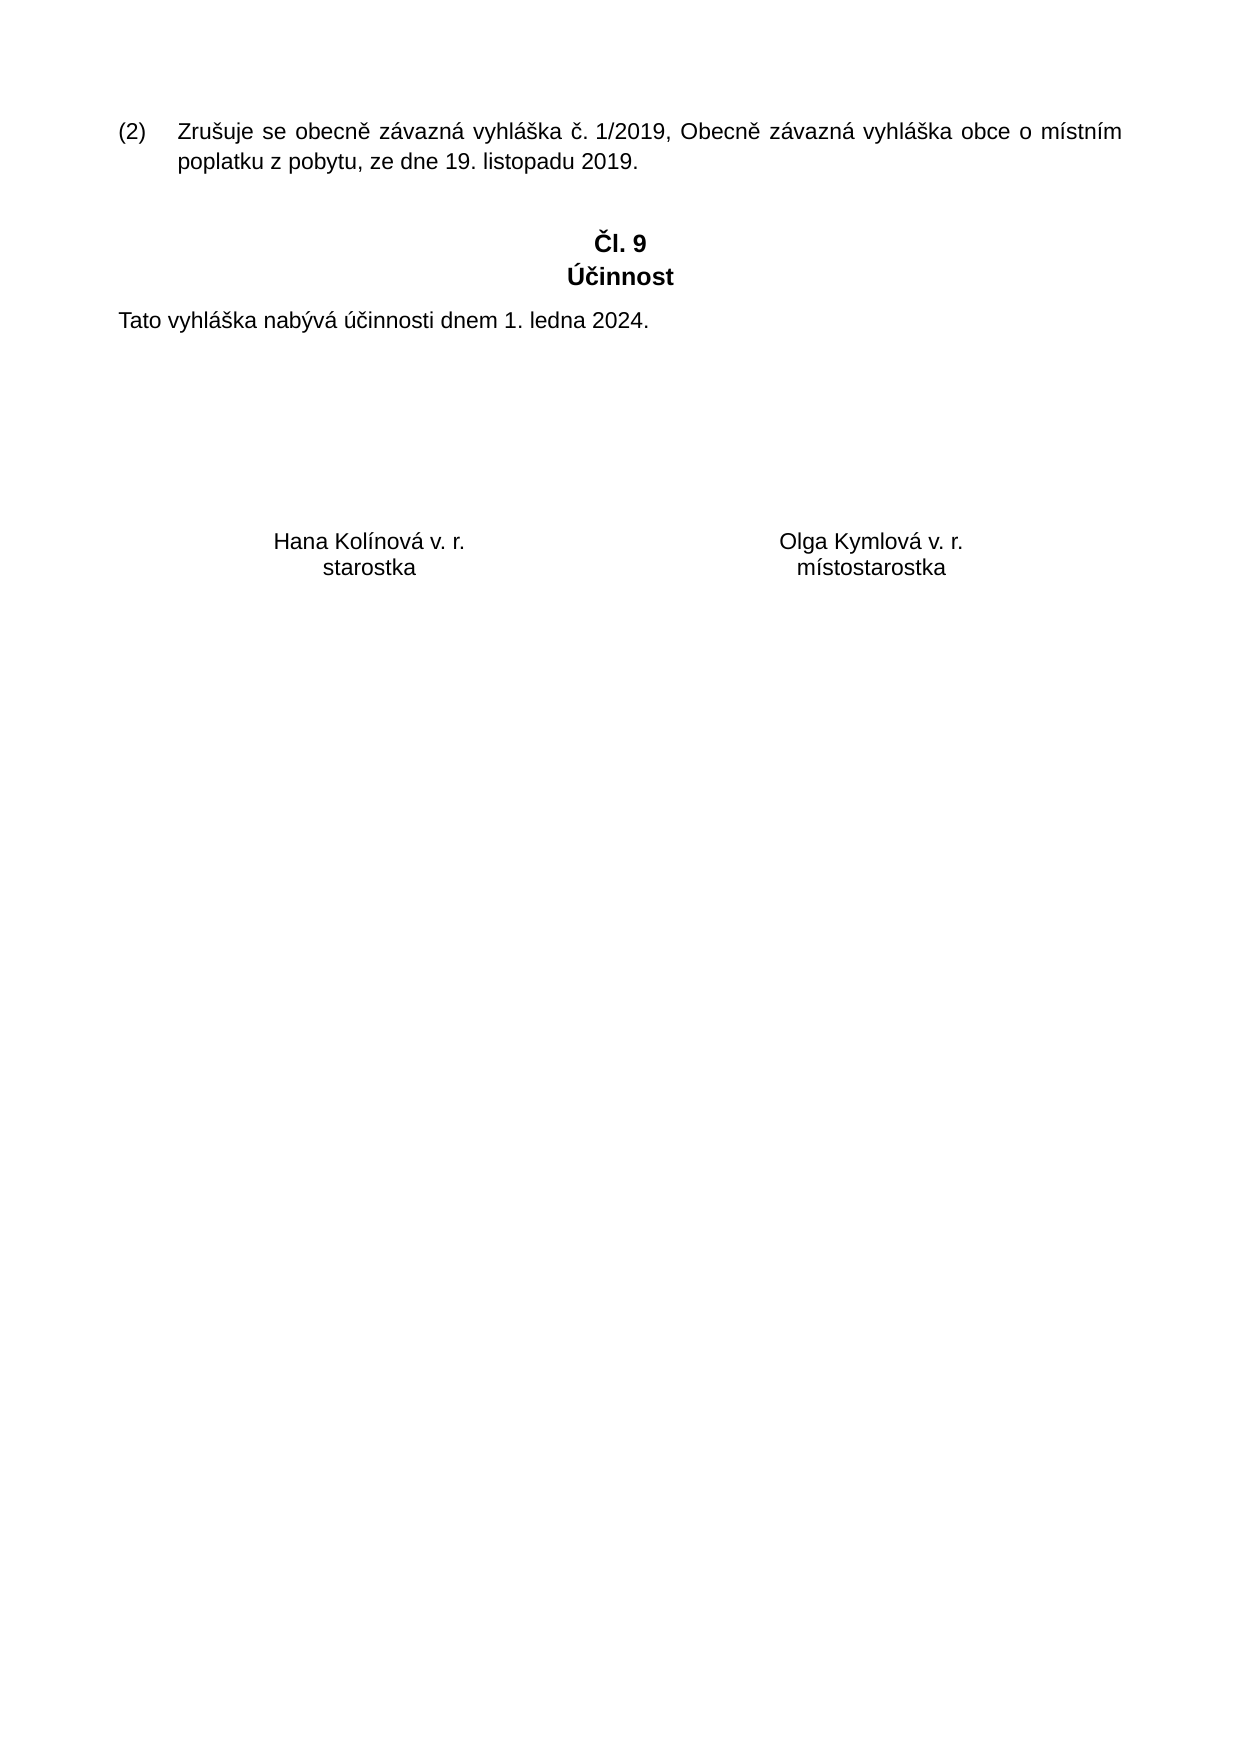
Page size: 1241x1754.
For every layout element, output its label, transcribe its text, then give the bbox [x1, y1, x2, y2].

text Tato vyhláška nabývá účinnosti dnem 1. ledna 2024. [118, 307, 1122, 333]
table_cell [620, 586, 1122, 704]
list Zrušuje se obecně závazná vyhláška č. 1/2019, Obecně závazná vyhláška obce o místním poplatku z pobytu, ze dne 19. listopadu 2019. [118, 118, 1122, 175]
table_cell [118, 586, 620, 704]
table_header Olga Kymlová v. r. místostarostka [620, 468, 1122, 586]
table_header Hana Kolínová v. r. starostka [118, 468, 620, 586]
subtitle Čl. 9 Účinnost [118, 228, 1122, 290]
